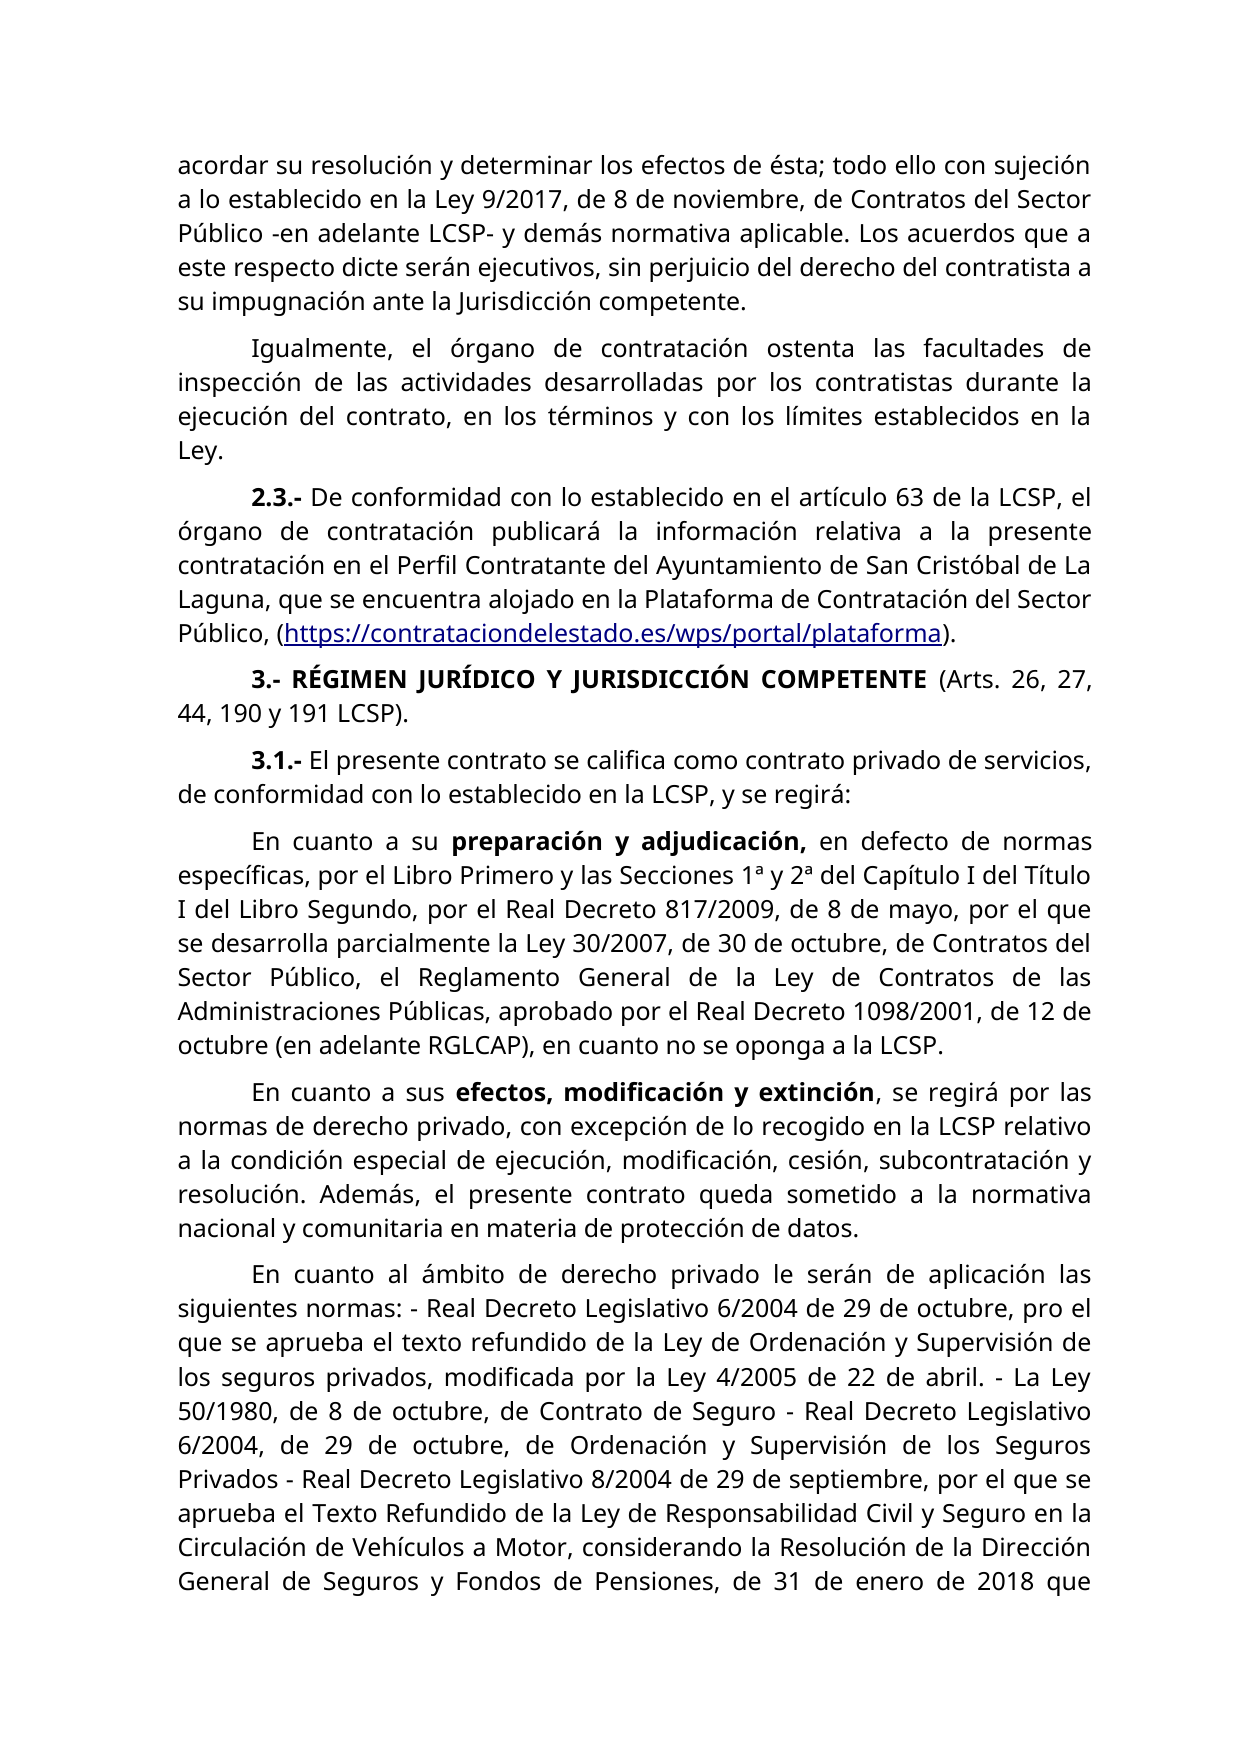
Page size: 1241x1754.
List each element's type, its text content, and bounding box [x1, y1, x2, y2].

text En cuanto al ámbito de derecho privado le serán de aplicación las siguientes normas: - Real Decreto Legislativo 6/2004 de 29 de octubre, pro el que se aprueba el texto refundido de la Ley de Ordenación y Supervisión de los seguros privados, modificada por la Ley 4/2005 de 22 de abril. - La Ley 50/1980, de 8 de octubre, de Contrato de Seguro - Real Decreto Legislativo 6/2004, de 29 de octubre, de Ordenación y Supervisión de los Seguros Privados - Real Decreto Legislativo 8/2004 de 29 de septiembre, por el que se aprueba el Texto Refundido de la Ley de Responsabilidad Civil y Seguro en la Circulación de Vehículos a Motor, considerando la Resolución de la Dirección General de Seguros y Fondos de Pensiones, de 31 de enero de 2018 que [177, 1257, 1093, 1598]
text 3.- RÉGIMEN JURÍDICO Y JURISDICCIÓN COMPETENTE (Arts. 26, 27, 44, 190 y 191 LCSP). [177, 662, 1093, 730]
text En cuanto a sus efectos, modificación y extinción, se regirá por las normas de derecho privado, con excepción de lo recogido en la LCSP relativo a la condición especial de ejecución, modificación, cesión, subcontratación y resolución. Además, el presente contrato queda sometido a la normativa nacional y comunitaria en materia de protección de datos. [177, 1074, 1093, 1244]
text acordar su resolución y determinar los efectos de ésta; todo ello con sujeción a lo establecido en la Ley 9/2017, de 8 de noviembre, de Contratos del Sector Público -en adelante LCSP- y demás normativa aplicable. Los acuerdos que a este respecto dicte serán ejecutivos, sin perjuicio del derecho del contratista a su impugnación ante la Jurisdicción competente. [177, 148, 1093, 318]
text Igualmente, el órgano de contratación ostenta las facultades de inspección de las actividades desarrolladas por los contratistas durante la ejecución del contrato, en los términos y con los límites establecidos en la Ley. [177, 330, 1093, 467]
text 2.3.- De conformidad con lo establecido en el artículo 63 de la LCSP, el órgano de contratación publicará la información relativa a la presente contratación en el Perfil Contratante del Ayuntamiento de San Cristóbal de La Laguna, que se encuentra alojado en la Plataforma de Contratación del Sector Público, (https://contrataciondelestado.es/wps/portal/plataforma). [177, 479, 1093, 649]
text 3.1.- El presente contrato se califica como contrato privado de servicios, de conformidad con lo establecido en la LCSP, y se regirá: [177, 743, 1093, 811]
text En cuanto a su preparación y adjudicación, en defecto de normas específicas, por el Libro Primero y las Secciones 1ª y 2ª del Capítulo I del Título I del Libro Segundo, por el Real Decreto 817/2009, de 8 de mayo, por el que se desarrolla parcialmente la Ley 30/2007, de 30 de octubre, de Contratos del Sector Público, el Reglamento General de la Ley de Contratos de las Administraciones Públicas, aprobado por el Real Decreto 1098/2001, de 12 de octubre (en adelante RGLCAP), en cuanto no se oponga a la LCSP. [177, 823, 1093, 1062]
